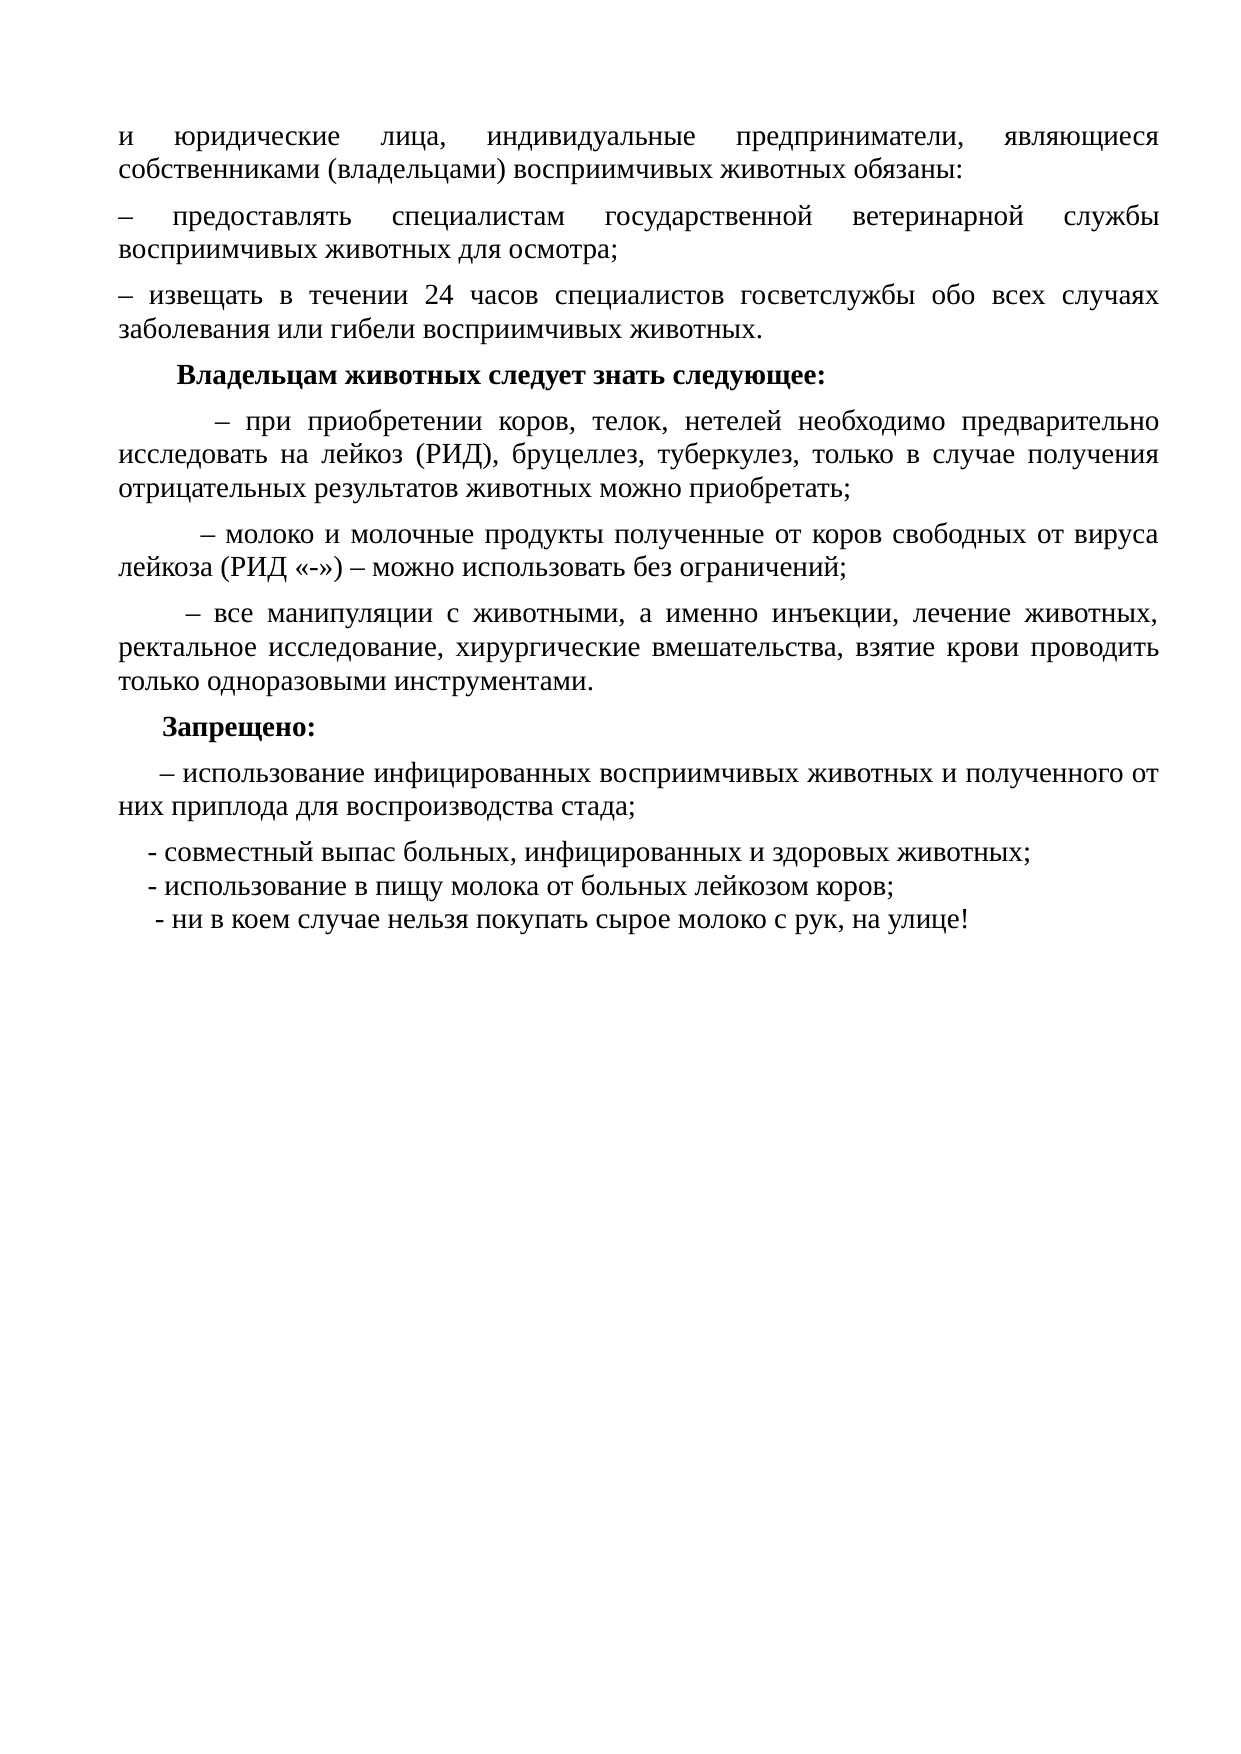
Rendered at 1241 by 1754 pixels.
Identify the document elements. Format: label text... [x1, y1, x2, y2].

list - совместный выпас больных, инфицированных и здоровых животных; [118, 834, 1160, 868]
text – извещать в течении 24 часов специалистов госветслужбы обо всех случаях заболевания или гибели восприимчивых животных. [118, 277, 1160, 344]
text и юридические лица, индивидуальные предприниматели, являющиеся собственниками (владельцами) восприимчивых животных обязаны: [118, 118, 1160, 185]
text - ни в коем случае нельзя покупать сырое молоко с рук, на улице! [118, 901, 1160, 935]
text – молоко и молочные продукты полученные от коров свободных от вируса лейкоза (РИД «-») – можно использовать без ограничений; [118, 516, 1160, 583]
text – использование инфицированных восприимчивых животных и полученного от них приплода для воспроизводства стада; [118, 755, 1160, 822]
text Владельцам животных следует знать следующее: [118, 357, 1160, 390]
text – все манипуляции с животными, а именно инъекции, лечение животных, ректальное исследование, хирургические вмешательства, взятие крови проводить только одноразовыми инструментами. [118, 596, 1160, 696]
text – предоставлять специалистам государственной ветеринарной службы восприимчивых животных для осмотра; [118, 198, 1160, 265]
text Запрещено: [118, 709, 1160, 742]
text - использование в пищу молока от больных лейкозом коров; [118, 868, 1160, 901]
text – при приобретении коров, телок, нетелей необходимо предварительно исследовать на лейкоз (РИД), бруцеллез, туберкулез, только в случае получения отрицательных результатов животных можно приобретать; [118, 403, 1160, 503]
